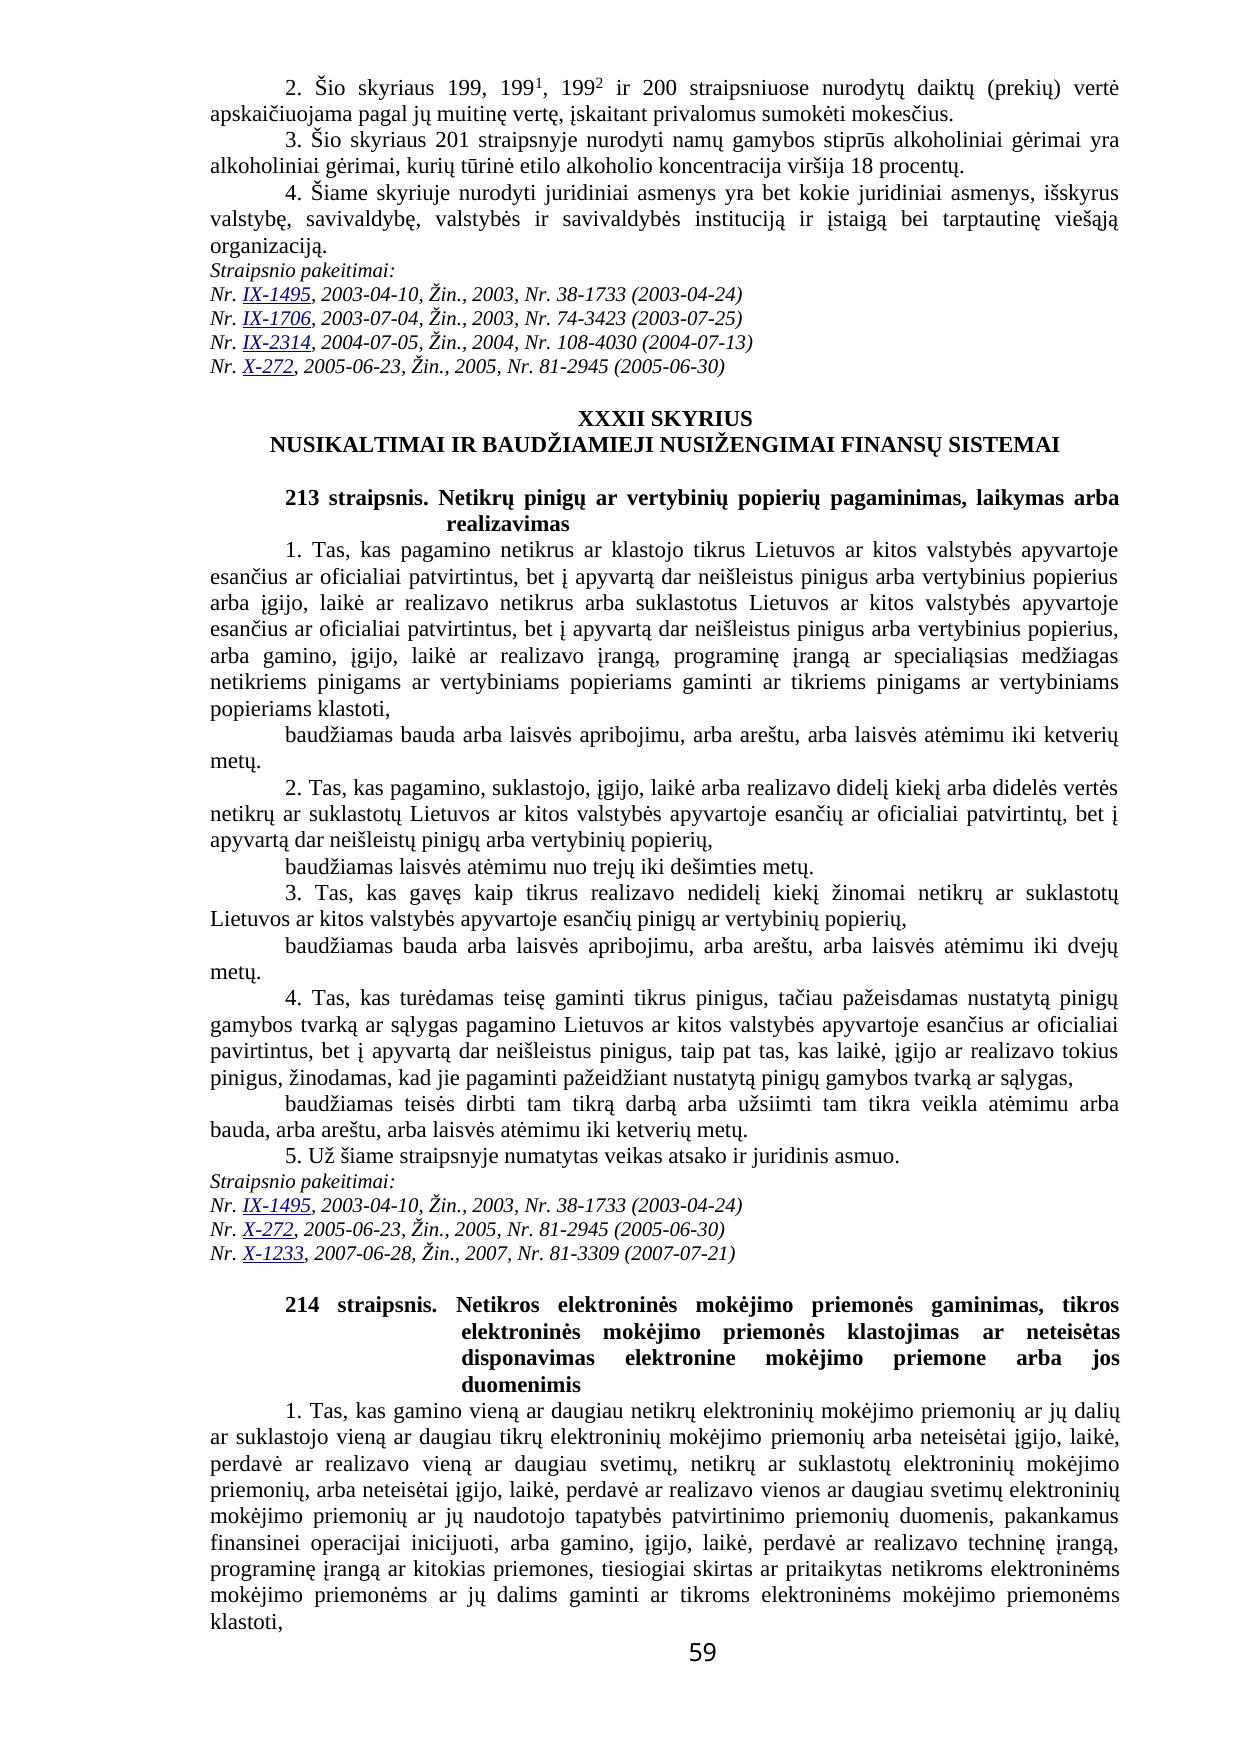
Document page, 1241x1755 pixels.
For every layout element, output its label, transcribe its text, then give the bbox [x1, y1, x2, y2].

text Nr. IX-1495, 2003-04-10, Žin., 2003, Nr. 38-1733 (2003-04-24) [210, 282, 1120, 306]
text baudžiamas teisės dirbti tam tikrą darbą arba užsiimti tam tikra veikla atėmimu arba bauda, arba areštu, arba laisvės atėmimu iki ketverių metų. [210, 1090, 1120, 1143]
text 4. Tas, kas turėdamas teisę gaminti tikrus pinigus, tačiau pažeisdamas nustatytą pinigų gamybos tvarką ar sąlygas pagamino Lietuvos ar kitos valstybės apyvartoje esančius ar oficialiai pavirtintus, bet į apyvartą dar neišleistus pinigus, taip pat tas, kas laikė, įgijo ar realizavo tokius pinigus, žinodamas, kad jie pagaminti pažeidžiant nustatytą pinigų gamybos tvarką ar sąlygas, [210, 984, 1120, 1090]
text 4. Šiame skyriuje nurodyti juridiniai asmenys yra bet kokie juridiniai asmenys, išskyrus valstybę, savivaldybę, valstybės ir savivaldybės instituciją ir įstaigą bei tarptautinę viešąją organizaciją. [210, 179, 1120, 258]
text baudžiamas bauda arba laisvės apribojimu, arba areštu, arba laisvės atėmimu iki dvejų metų. [210, 932, 1120, 984]
text Nr. X-272, 2005-06-23, Žin., 2005, Nr. 81-2945 (2005-06-30) [210, 1217, 1120, 1241]
text Straipsnio pakeitimai: [210, 258, 1120, 282]
text Nr. X-1233, 2007-06-28, Žin., 2007, Nr. 81-3309 (2007-07-21) [210, 1241, 1120, 1265]
text Nr. X-272, 2005-06-23, Žin., 2005, Nr. 81-2945 (2005-06-30) [210, 354, 1120, 378]
text 5. Už šiame straipsnyje numatytas veikas atsako ir juridinis asmuo. [210, 1143, 1120, 1169]
text Nr. IX-1495, 2003-04-10, Žin., 2003, Nr. 38-1733 (2003-04-24) [210, 1193, 1120, 1217]
text Straipsnio pakeitimai: [210, 1169, 1120, 1193]
text 3. Šio skyriaus 201 straipsnyje nurodyti namų gamybos stiprūs alkoholiniai gėrimai yra alkoholiniai gėrimai, kurių tūrinė etilo alkoholio koncentracija viršija 18 procentų. [210, 126, 1120, 179]
text 3. Tas, kas gavęs kaip tikrus realizavo nedidelį kiekį žinomai netikrų ar suklastotų Lietuvos ar kitos valstybės apyvartoje esančių pinigų ar vertybinių popierių, [210, 879, 1120, 932]
text 2. Tas, kas pagamino, suklastojo, įgijo, laikė arba realizavo didelį kiekį arba didelės vertės netikrų ar suklastotų Lietuvos ar kitos valstybės apyvartoje esančių ar oficialiai patvirtintų, bet į apyvartą dar neišleistų pinigų arba vertybinių popierių, [210, 774, 1120, 853]
text XXXII SKYRIUS [210, 405, 1120, 431]
text 1. Tas, kas gamino vieną ar daugiau netikrų elektroninių mokėjimo priemonių ar jų dalių ar suklastojo vieną ar daugiau tikrų elektroninių mokėjimo priemonių arba neteisėtai įgijo, laikė, perdavė ar realizavo vieną ar daugiau svetimų, netikrų ar suklastotų elektroninių mokėjimo priemonių, arba neteisėtai įgijo, laikė, perdavė ar realizavo vienos ar daugiau svetimų elektroninių mokėjimo priemonių ar jų naudotojo tapatybės patvirtinimo priemonių duomenis, pakankamus finansinei operacijai inicijuoti, arba gamino, įgijo, laikė, perdavė ar realizavo techninę įrangą, programinę įrangą ar kitokias priemones, tiesiogiai skirtas ar pritaikytas netikroms elektroninėms mokėjimo priemonėms ar jų dalims gaminti ar tikroms elektroninėms mokėjimo priemonėms klastoti, [210, 1397, 1120, 1634]
text 213 straipsnis. Netikrų pinigų ar vertybinių popierių pagaminimas, laikymas arba realizavimas [285, 484, 1120, 536]
text baudžiamas bauda arba laisvės apribojimu, arba areštu, arba laisvės atėmimu iki ketverių metų. [210, 721, 1120, 774]
text 2. Šio skyriaus 199, 1991, 1992 ir 200 straipsniuose nurodytų daiktų (prekių) vertė apskaičiuojama pagal jų muitinę vertę, įskaitant privalomus sumokėti mokesčius. [210, 73, 1120, 126]
text baudžiamas laisvės atėmimu nuo trejų iki dešimties metų. [210, 853, 1120, 879]
text Nr. IX-1706, 2003-07-04, Žin., 2003, Nr. 74-3423 (2003-07-25) [210, 306, 1120, 330]
text NUSIKALTIMAI IR BAUDŽIAMIEJI NUSIŽENGIMAI FINANSŲ SISTEMAI [210, 431, 1120, 457]
text Nr. IX-2314, 2004-07-05, Žin., 2004, Nr. 108-4030 (2004-07-13) [210, 330, 1120, 354]
text 1. Tas, kas pagamino netikrus ar klastojo tikrus Lietuvos ar kitos valstybės apyvartoje esančius ar oficialiai patvirtintus, bet į apyvartą dar neišleistus pinigus arba vertybinius popierius arba įgijo, laikė ar realizavo netikrus arba suklastotus Lietuvos ar kitos valstybės apyvartoje esančius ar oficialiai patvirtintus, bet į apyvartą dar neišleistus pinigus arba vertybinius popierius, arba gamino, įgijo, laikė ar realizavo įrangą, programinę įrangą ar specialiąsias medžiagas netikriems pinigams ar vertybiniams popieriams gaminti ar tikriems pinigams ar vertybiniams popieriams klastoti, [210, 536, 1120, 721]
text 214 straipsnis. Netikros elektroninės mokėjimo priemonės gaminimas, tikros elektroninės mokėjimo priemonės klastojimas ar neteisėtas disponavimas elektronine mokėjimo priemone arba jos duomenimis [285, 1292, 1120, 1397]
